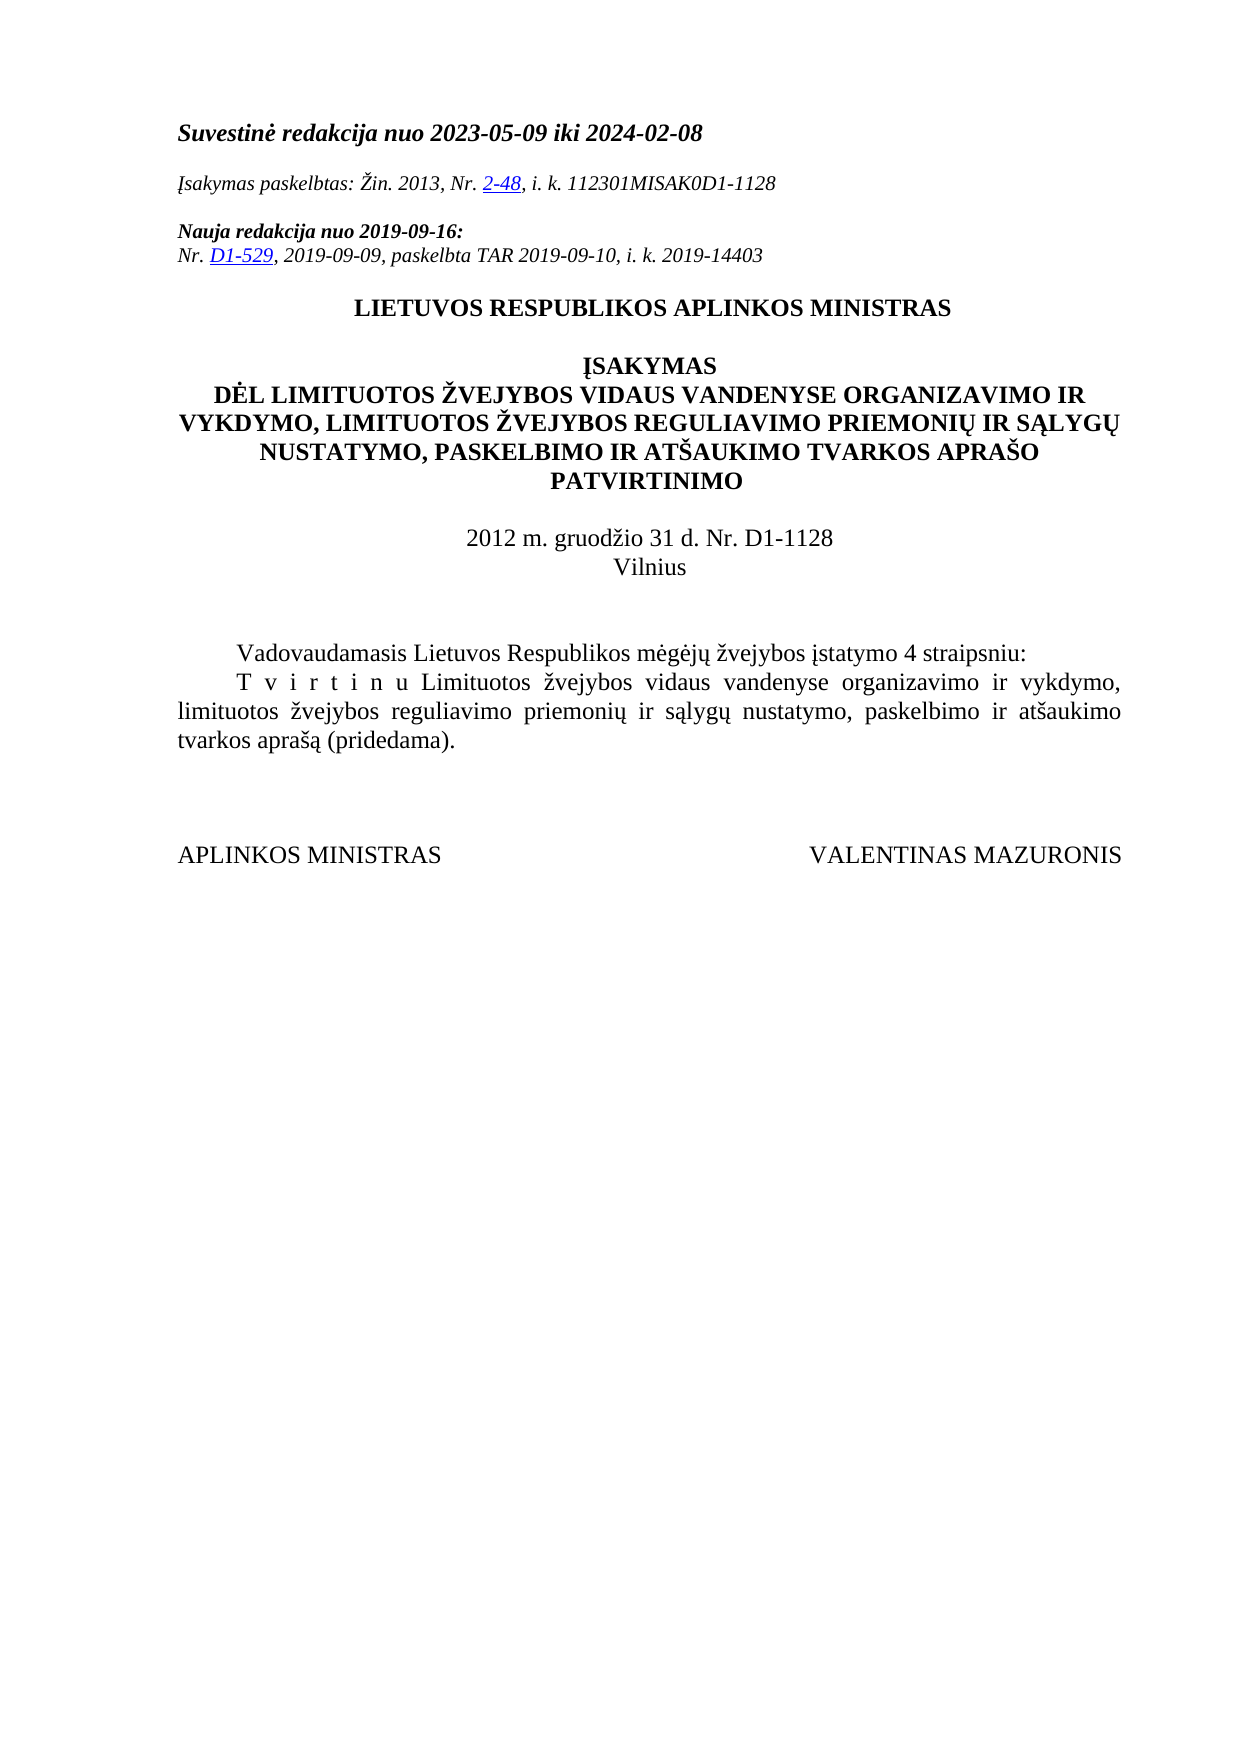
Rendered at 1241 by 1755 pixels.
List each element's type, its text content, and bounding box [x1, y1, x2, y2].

text Nauja redakcija nuo 2019-09-16: [177, 219, 1122, 243]
text T v i r t i n u Limituotos žvejybos vidaus vandenyse organizavimo ir vykdymo, limituotos žvejybos reguliavimo priemonių ir sąlygų nustatymo, paskelbimo ir atšaukimo tvarkos aprašą (pridedama). [177, 667, 1122, 753]
text 2012 m. gruodžio 31 d. Nr. D1-1128 [177, 523, 1122, 552]
text LIETUVOS RESPUBLIKOS APLINKOS MINISTRAS [177, 293, 1122, 322]
text Įsakymas paskelbtas: Žin. 2013, Nr. 2-48, i. k. 112301MISAK0D1-1128 [177, 171, 1122, 195]
text Vilnius [177, 552, 1122, 581]
text Suvestinė redakcija nuo 2023-05-09 iki 2024-02-08 [177, 118, 1122, 147]
text Nr. D1-529, 2019-09-09, paskelbta TAR 2019-09-10, i. k. 2019-14403 [177, 243, 1122, 267]
text DĖL LIMITUOTOS ŽVEJYBOS VIDAUS VANDENYSE ORGANIZAVIMO IR VYKDYMO, LIMITUOTOS ŽVEJYBOS REGULIAVIMO PRIEMONIŲ IR SĄLYGŲ NUSTATYMO, PASKELBIMO IR ATŠAUKIMO TVARKOS APRAŠO PATVIRTINIMO [177, 380, 1122, 495]
text Vadovaudamasis Lietuvos Respublikos mėgėjų žvejybos įstatymo 4 straipsniu: [177, 638, 1122, 667]
text ĮSAKYMAS [177, 351, 1122, 380]
text Aplinkos ministras Valentinas Mazuronis [177, 840, 1122, 868]
